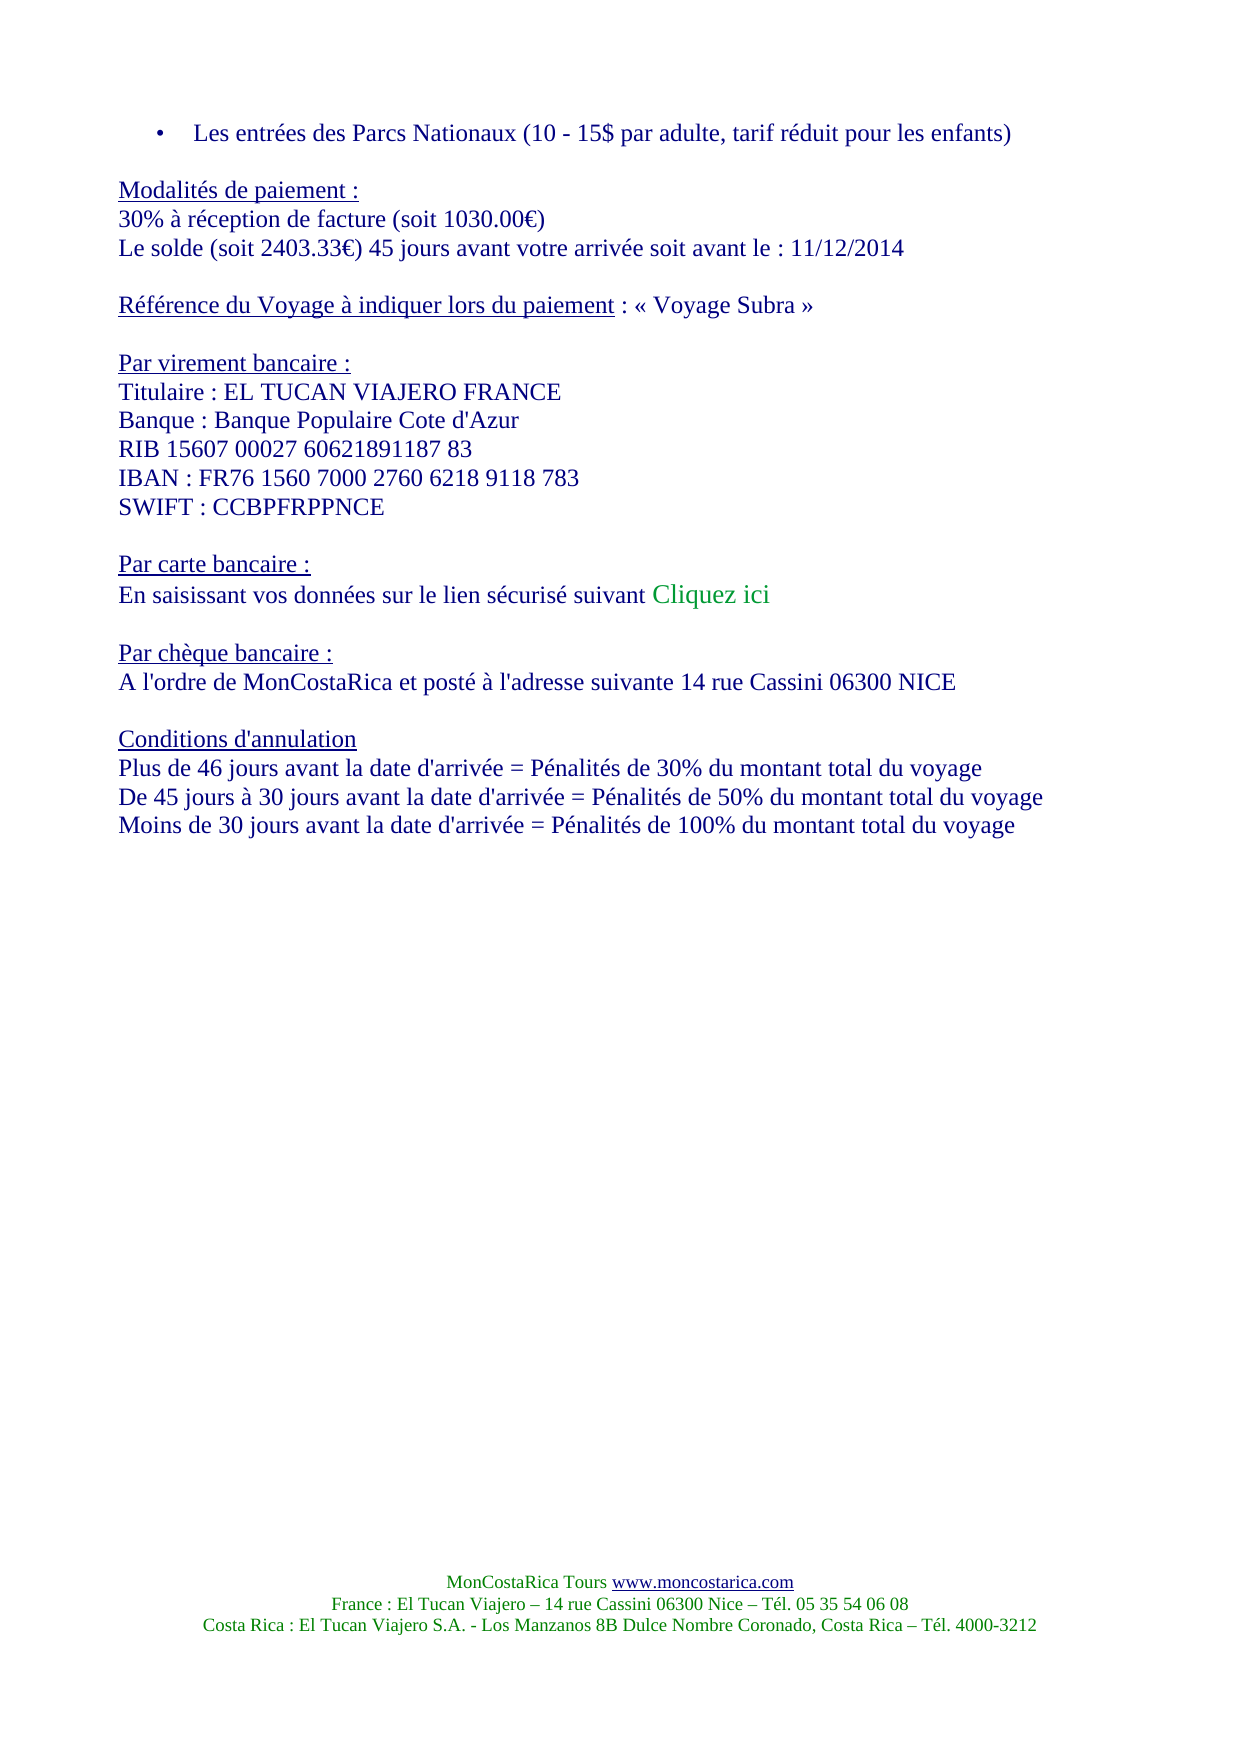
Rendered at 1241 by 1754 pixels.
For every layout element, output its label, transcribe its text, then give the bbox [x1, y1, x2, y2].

text Moins de 30 jours avant la date d'arrivée = Pénalités de 100% du montant total du voyage [118, 811, 1122, 839]
text Par virement bancaire : [118, 348, 1122, 377]
text En saisissant vos données sur le lien sécurisé suivant Cliquez ici [118, 578, 1122, 609]
text Plus de 46 jours avant la date d'arrivée = Pénalités de 30% du montant total du voyage [118, 753, 1122, 782]
text De 45 jours à 30 jours avant la date d'arrivée = Pénalités de 50% du montant total du voyage [118, 782, 1122, 811]
text 30% à réception de facture (soit 1030.00€) [118, 204, 1122, 233]
text IBAN : FR76 1560 7000 2760 6218 9118 783 SWIFT : CCBPFRPPNCE [118, 463, 1122, 521]
text Conditions d'annulation [118, 724, 1122, 753]
text Référence du Voyage à indiquer lors du paiement : « Voyage Subra » [118, 291, 1122, 319]
text Modalités de paiement : [118, 176, 1122, 204]
list Les entrées des Parcs Nationaux (10 - 15$ par adulte, tarif réduit pour les enfants) [156, 118, 1122, 147]
text Par chèque bancaire : [118, 638, 1122, 667]
text A l'ordre de MonCostaRica et posté à l'adresse suivante 14 rue Cassini 06300 NICE [118, 667, 1122, 696]
text Par carte bancaire : [118, 549, 1122, 578]
text Titulaire : EL TUCAN VIAJERO FRANCE [118, 377, 1122, 406]
text Banque : Banque Populaire Cote d'Azur [118, 406, 1122, 434]
text Le solde (soit 2403.33€) 45 jours avant votre arrivée soit avant le : 11/12/2014 [118, 233, 1122, 262]
text RIB 15607 00027 60621891187 83 [118, 434, 1122, 463]
